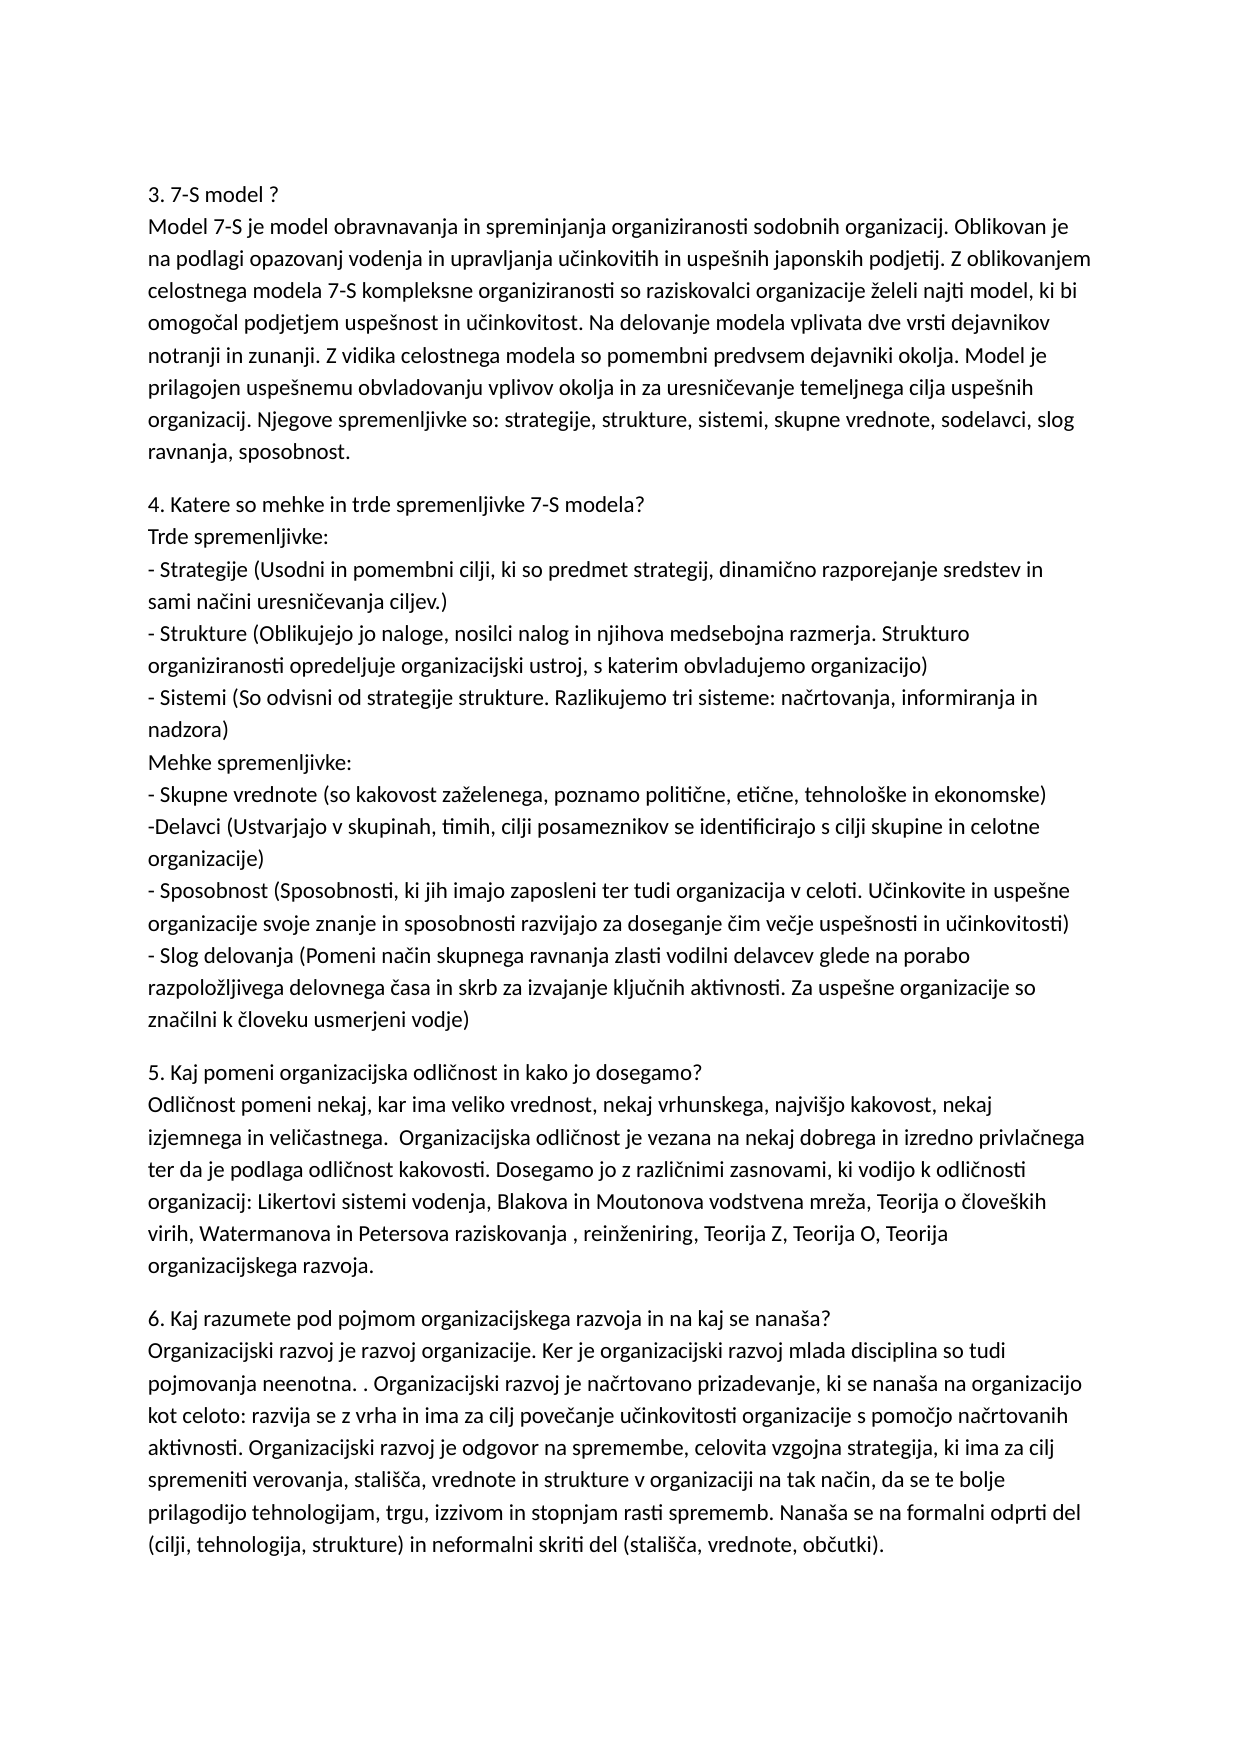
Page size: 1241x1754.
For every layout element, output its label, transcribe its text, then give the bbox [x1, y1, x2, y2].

text 6. Kaj razumete pod pojmom organizacijskega razvoja in na kaj se nanaša? Organizacijski razvoj je razvoj organizacije. Ker je organizacijski razvoj mlada disciplina so tudi pojmovanja neenotna. . Organizacijski razvoj je načrtovano prizadevanje, ki se nanaša na organizacijo kot celoto: razvija se z vrha in ima za cilj povečanje učinkovitosti organizacije s pomočjo načrtovanih aktivnosti. Organizacijski razvoj je odgovor na spremembe, celovita vzgojna strategija, ki ima za cilj spremeniti verovanja, stališča, vrednote in strukture v organizaciji na tak način, da se te bolje prilagodijo tehnologijam, trgu, izzivom in stopnjam rasti sprememb. Nanaša se na formalni odprti del (cilji, tehnologija, strukture) in neformalni skriti del (stališča, vrednote, občutki). [148, 1304, 1093, 1558]
text 4. Katere so mehke in trde spremenljivke 7-S modela? Trde spremenljivke: - Strategije (Usodni in pomembni cilji, ki so predmet strategij, dinamično razporejanje sredstev in sami načini uresničevanja ciljev.) - Strukture (Oblikujejo jo naloge, nosilci nalog in njihova medsebojna razmerja. Strukturo organiziranosti opredeljuje organizacijski ustroj, s katerim obvladujemo organizacijo) - Sistemi (So odvisni od strategije strukture. Razlikujemo tri sisteme: načrtovanja, informiranja in nadzora) Mehke spremenljivke: - Skupne vrednote (so kakovost zaželenega, poznamo politične, etične, tehnološke in ekonomske) -Delavci (Ustvarjajo v skupinah, timih, cilji posameznikov se identificirajo s cilji skupine in celotne organizacije) - Sposobnost (Sposobnosti, ki jih imajo zaposleni ter tudi organizacija v celoti. Učinkovite in uspešne organizacije svoje znanje in sposobnosti razvijajo za doseganje čim večje uspešnosti in učinkovitosti) - Slog delovanja (Pomeni način skupnega ravnanja zlasti vodilni delavcev glede na porabo razpoložljivega delovnega časa in skrb za izvajanje ključnih aktivnosti. Za uspešne organizacije so značilni k človeku usmerjeni vodje) [148, 490, 1093, 1033]
text 3. 7-S model ? Model 7-S je model obravnavanja in spreminjanja organiziranosti sodobnih organizacij. Oblikovan je na podlagi opazovanj vodenja in upravljanja učinkovitih in uspešnih japonskih podjetij. Z oblikovanjem celostnega modela 7-S kompleksne organiziranosti so raziskovalci organizacije želeli najti model, ki bi omogočal podjetjem uspešnost in učinkovitost. Na delovanje modela vplivata dve vrsti dejavnikov notranji in zunanji. Z vidika celostnega modela so pomembni predvsem dejavniki okolja. Model je prilagojen uspešnemu obvladovanju vplivov okolja in za uresničevanje temeljnega cilja uspešnih organizacij. Njegove spremenljivke so: strategije, strukture, sistemi, skupne vrednote, sodelavci, slog ravnanja, sposobnost. [148, 148, 1093, 465]
text 5. Kaj pomeni organizacijska odličnost in kako jo dosegamo? Odličnost pomeni nekaj, kar ima veliko vrednost, nekaj vrhunskega, najvišjo kakovost, nekaj izjemnega in veličastnega. Organizacijska odličnost je vezana na nekaj dobrega in izredno privlačnega ter da je podlaga odličnost kakovosti. Dosegamo jo z različnimi zasnovami, ki vodijo k odličnosti organizacij: Likertovi sistemi vodenja, Blakova in Moutonova vodstvena mreža, Teorija o človeških virih, Watermanova in Petersova raziskovanja , reinženiring, Teorija Z, Teorija O, Teorija organizacijskega razvoja. [148, 1058, 1093, 1279]
